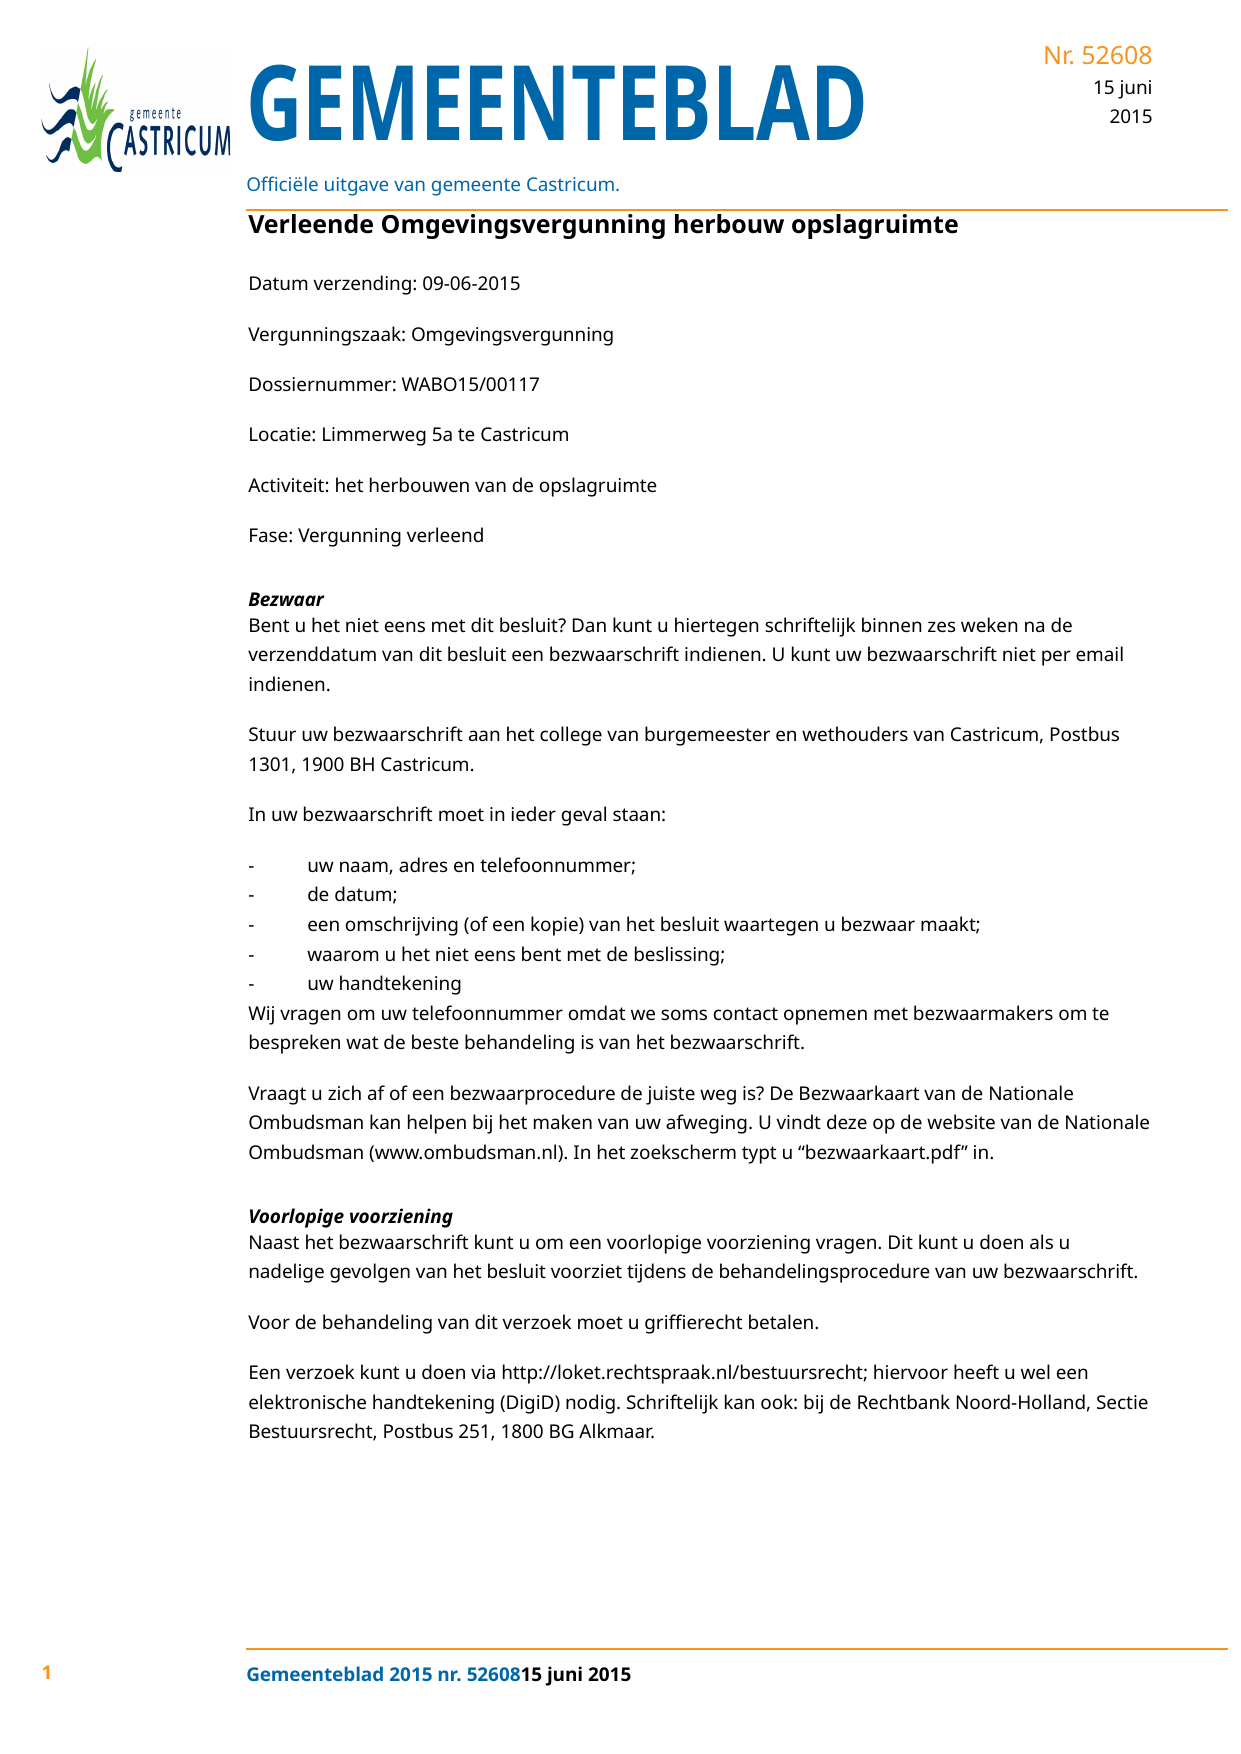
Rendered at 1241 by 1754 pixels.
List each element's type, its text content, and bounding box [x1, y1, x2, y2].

list uw handtekening [248, 970, 1152, 996]
text Vraagt u zich af of een bezwaarprocedure de juiste weg is? De Bezwaarkaart van de Nationale Ombudsman kan helpen bij het maken van uw afweging. U vindt deze op de website van de Nationale Ombudsman (www.ombudsman.nl). In het zoekscherm typt u “bezwaarkaart.pdf” in. [248, 1080, 1152, 1165]
picture [41, 47, 231, 172]
text Datum verzending: 09-06-2015 [248, 270, 1152, 296]
text Bent u het niet eens met dit besluit? Dan kunt u hiertegen schriftelijk binnen zes weken na de verzenddatum van dit besluit een bezwaarschrift indienen. U kunt uw bezwaarschrift niet per email indienen. [248, 612, 1152, 697]
text Bezwaar [248, 586, 1152, 612]
text Verleende Omgevingsvergunning herbouw opslagruimte [248, 211, 1152, 241]
list een omschrijving (of een kopie) van het besluit waartegen u bezwaar maakt; [248, 911, 1152, 937]
text Naast het bezwaarschrift kunt u om een voorlopige voorziening vragen. Dit kunt u doen als u nadelige gevolgen van het besluit voorziet tijdens de behandelingsprocedure van uw bezwaarschrift. [248, 1229, 1152, 1284]
text Locatie: Limmerweg 5a te Castricum [248, 422, 1152, 447]
text Activiteit: het herbouwen van de opslagruimte [248, 472, 1152, 498]
text Voor de behandeling van dit verzoek moet u griffierecht betalen. [248, 1309, 1152, 1334]
text Vergunningszaak: Omgevingsvergunning [248, 321, 1152, 346]
list uw naam, adres en telefoonnummer; [248, 852, 1152, 878]
text Voorlopige voorziening [248, 1203, 1152, 1229]
text Een verzoek kunt u doen via http://loket.rechtspraak.nl/bestuursrecht; hiervoor heeft u wel een elektronische handtekening (DigiD) nodig. Schriftelijk kan ook: bij de Rechtbank Noord-Holland, Sectie Bestuursrecht, Postbus 251, 1800 BG Alkmaar. [248, 1359, 1152, 1444]
list de datum; [248, 882, 1152, 907]
list waarom u het niet eens bent met de beslissing; [248, 941, 1152, 967]
text Stuur uw bezwaarschrift aan het college van burgemeester en wethouders van Castricum, Postbus 1301, 1900 BH Castricum. [248, 722, 1152, 777]
text In uw bezwaarschrift moet in ieder geval staan: [248, 802, 1152, 827]
text Dossiernummer: WABO15/00117 [248, 371, 1152, 397]
text Fase: Vergunning verleend [248, 522, 1152, 548]
text Wij vragen om uw telefoonnummer omdat we soms contact opnemen met bezwaarmakers om te bespreken wat de beste behandeling is van het bezwaarschrift. [248, 1000, 1152, 1055]
